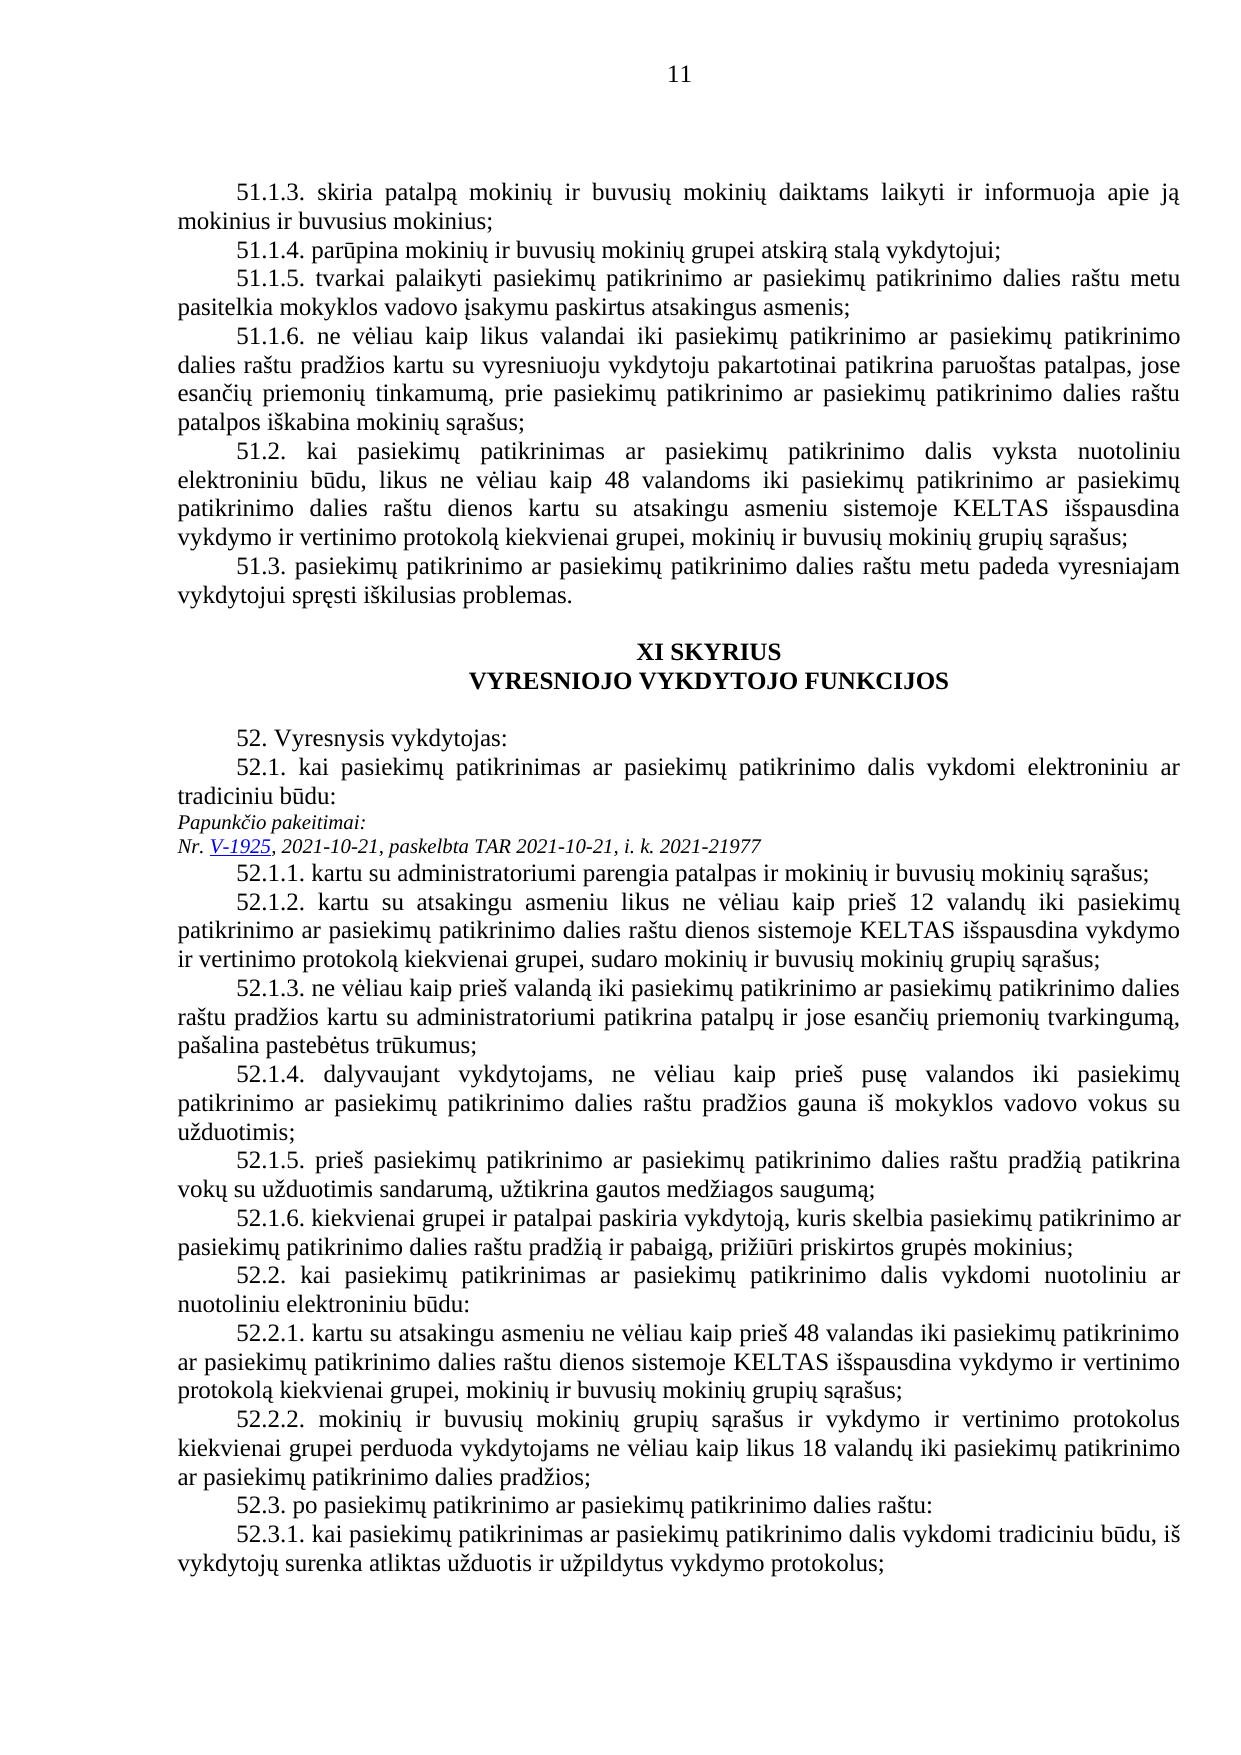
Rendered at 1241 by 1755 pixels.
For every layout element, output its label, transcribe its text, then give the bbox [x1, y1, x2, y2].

text 51.3. pasiekimų patikrinimo ar pasiekimų patikrinimo dalies raštu metu padeda vyresniajam vykdytojui spręsti iškilusias problemas. [177, 551, 1181, 608]
text VYRESNIOJO VYKDYTOJO FUNKCIJOS [177, 666, 1181, 695]
text 52.2.1. kartu su atsakingu asmeniu ne vėliau kaip prieš 48 valandas iki pasiekimų patikrinimo ar pasiekimų patikrinimo dalies raštu dienos sistemoje KELTAS išspausdina vykdymo ir vertinimo protokolą kiekvienai grupei, mokinių ir buvusių mokinių grupių sąrašus; [177, 1318, 1181, 1404]
text 52. Vyresnysis vykdytojas: [177, 723, 1181, 752]
text 52.2. kai pasiekimų patikrinimas ar pasiekimų patikrinimo dalis vykdomi nuotoliniu ar nuotoliniu elektroniniu būdu: [177, 1260, 1181, 1318]
text 51.1.5. tvarkai palaikyti pasiekimų patikrinimo ar pasiekimų patikrinimo dalies raštu metu pasitelkia mokyklos vadovo įsakymu paskirtus atsakingus asmenis; [177, 263, 1181, 321]
text 52.3. po pasiekimų patikrinimo ar pasiekimų patikrinimo dalies raštu: [177, 1490, 1181, 1519]
text 52.2.2. mokinių ir buvusių mokinių grupių sąrašus ir vykdymo ir vertinimo protokolus kiekvienai grupei perduoda vykdytojams ne vėliau kaip likus 18 valandų iki pasiekimų patikrinimo ar pasiekimų patikrinimo dalies pradžios; [177, 1404, 1181, 1490]
text 52.1.5. prieš pasiekimų patikrinimo ar pasiekimų patikrinimo dalies raštu pradžią patikrina vokų su užduotimis sandarumą, užtikrina gautos medžiagos saugumą; [177, 1145, 1181, 1203]
text 52.1.1. kartu su administratoriumi parengia patalpas ir mokinių ir buvusių mokinių sąrašus; [177, 858, 1181, 887]
text 51.1.3. skiria patalpą mokinių ir buvusių mokinių daiktams laikyti ir informuoja apie ją mokinius ir buvusius mokinius; [177, 177, 1181, 235]
text 52.1.3. ne vėliau kaip prieš valandą iki pasiekimų patikrinimo ar pasiekimų patikrinimo dalies raštu pradžios kartu su administratoriumi patikrina patalpų ir jose esančių priemonių tvarkingumą, pašalina pastebėtus trūkumus; [177, 973, 1181, 1059]
text 52.3.1. kai pasiekimų patikrinimas ar pasiekimų patikrinimo dalis vykdomi tradiciniu būdu, iš vykdytojų surenka atliktas užduotis ir užpildytus vykdymo protokolus; [177, 1519, 1181, 1577]
text Nr. V-1925, 2021-10-21, paskelbta TAR 2021-10-21, i. k. 2021-21977 [177, 834, 1181, 858]
text XI SKYRIUS [177, 637, 1181, 666]
text 51.1.6. ne vėliau kaip likus valandai iki pasiekimų patikrinimo ar pasiekimų patikrinimo dalies raštu pradžios kartu su vyresniuoju vykdytoju pakartotinai patikrina paruoštas patalpas, jose esančių priemonių tinkamumą, prie pasiekimų patikrinimo ar pasiekimų patikrinimo dalies raštu patalpos iškabina mokinių sąrašus; [177, 321, 1181, 436]
text 52.1. kai pasiekimų patikrinimas ar pasiekimų patikrinimo dalis vykdomi elektroniniu ar tradiciniu būdu: [177, 752, 1181, 810]
text 51.2. kai pasiekimų patikrinimas ar pasiekimų patikrinimo dalis vyksta nuotoliniu elektroniniu būdu, likus ne vėliau kaip 48 valandoms iki pasiekimų patikrinimo ar pasiekimų patikrinimo dalies raštu dienos kartu su atsakingu asmeniu sistemoje KELTAS išspausdina vykdymo ir vertinimo protokolą kiekvienai grupei, mokinių ir buvusių mokinių grupių sąrašus; [177, 436, 1181, 551]
text Papunkčio pakeitimai: [177, 810, 1181, 834]
text 51.1.4. parūpina mokinių ir buvusių mokinių grupei atskirą stalą vykdytojui; [177, 235, 1181, 263]
text 52.1.2. kartu su atsakingu asmeniu likus ne vėliau kaip prieš 12 valandų iki pasiekimų patikrinimo ar pasiekimų patikrinimo dalies raštu dienos sistemoje KELTAS išspausdina vykdymo ir vertinimo protokolą kiekvienai grupei, sudaro mokinių ir buvusių mokinių grupių sąrašus; [177, 887, 1181, 973]
text 52.1.6. kiekvienai grupei ir patalpai paskiria vykdytoją, kuris skelbia pasiekimų patikrinimo ar pasiekimų patikrinimo dalies raštu pradžią ir pabaigą, prižiūri priskirtos grupės mokinius; [177, 1203, 1181, 1260]
text 52.1.4. dalyvaujant vykdytojams, ne vėliau kaip prieš pusę valandos iki pasiekimų patikrinimo ar pasiekimų patikrinimo dalies raštu pradžios gauna iš mokyklos vadovo vokus su užduotimis; [177, 1059, 1181, 1145]
